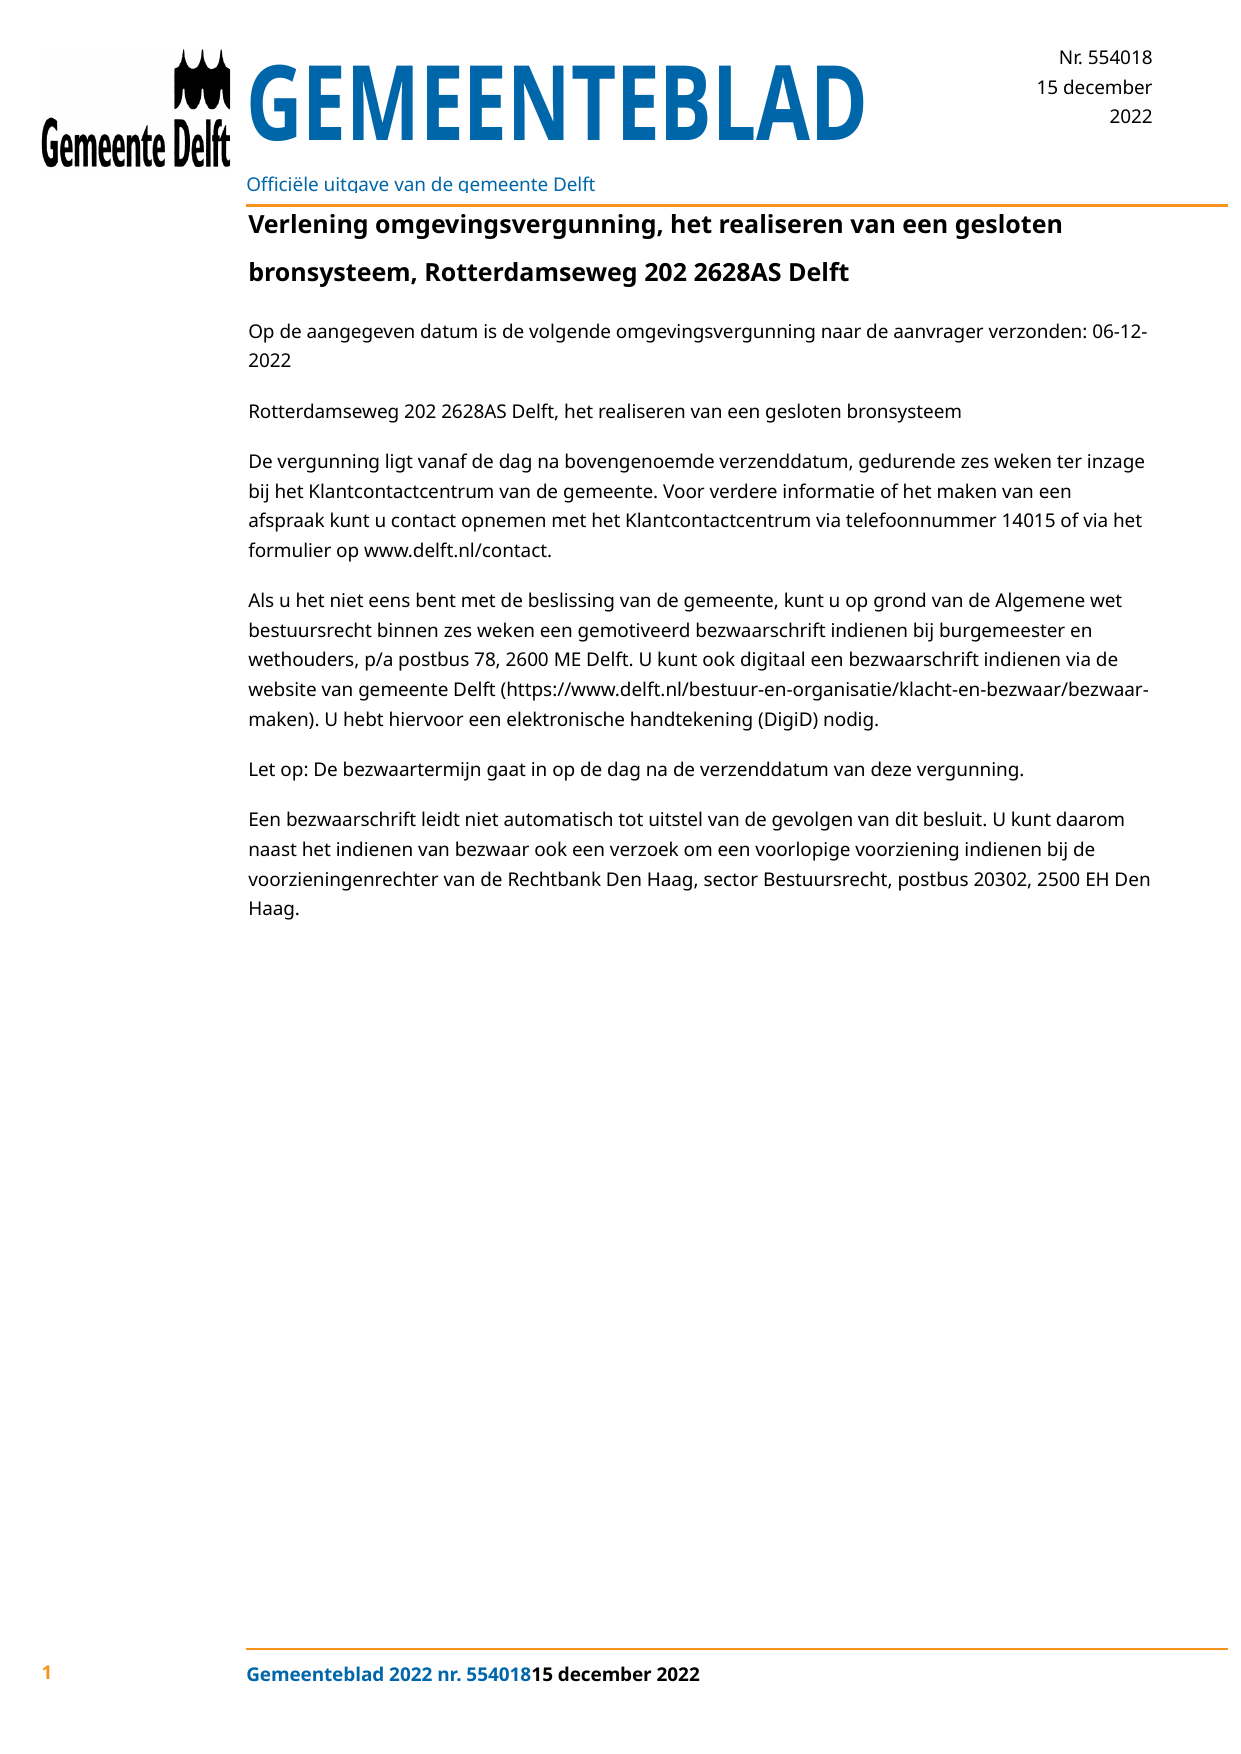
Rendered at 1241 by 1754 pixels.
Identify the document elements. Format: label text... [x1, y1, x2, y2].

text Verlening omgevingsvergunning, het realiseren van een gesloten bronsysteem, Rotterdamseweg 202 2628AS Delft [248, 207, 1152, 288]
text Een bezwaarschrift leidt niet automatisch tot uitstel van de gevolgen van dit besluit. U kunt daarom naast het indienen van bezwaar ook een verzoek om een voorlopige voorziening indienen bij de voorzieningenrechter van de Rechtbank Den Haag, sector Bestuursrecht, postbus 20302, 2500 EH Den Haag. [248, 807, 1152, 921]
text Let op: De bezwaartermijn gaat in op de dag na de verzenddatum van deze vergunning. [248, 756, 1152, 782]
text Rotterdamseweg 202 2628AS Delft, het realiseren van een gesloten bronsysteem [248, 398, 1152, 424]
picture [41, 47, 231, 172]
text Op de aangegeven datum is de volgende omgevingsvergunning naar de aanvrager verzonden: 06-12-2022 [248, 318, 1152, 373]
text De vergunning ligt vanaf de dag na bovengenoemde verzenddatum, gedurende zes weken ter inzage bij het Klantcontactcentrum van de gemeente. Voor verdere informatie of het maken van een afspraak kunt u contact opnemen met het Klantcontactcentrum via telefoonnummer 14015 of via het formulier op www.delft.nl/contact. [248, 448, 1152, 563]
text Als u het niet eens bent met de beslissing van de gemeente, kunt u op grond van de Algemene wet bestuursrecht binnen zes weken een gemotiveerd bezwaarschrift indienen bij burgemeester en wethouders, p/a postbus 78, 2600 ME Delft. U kunt ook digitaal een bezwaarschrift indienen via de website van gemeente Delft (https://www.delft.nl/bestuur-en-organisatie/klacht-en-bezwaar/bezwaar-maken). U hebt hiervoor een elektronische handtekening (DigiD) nodig. [248, 587, 1152, 732]
